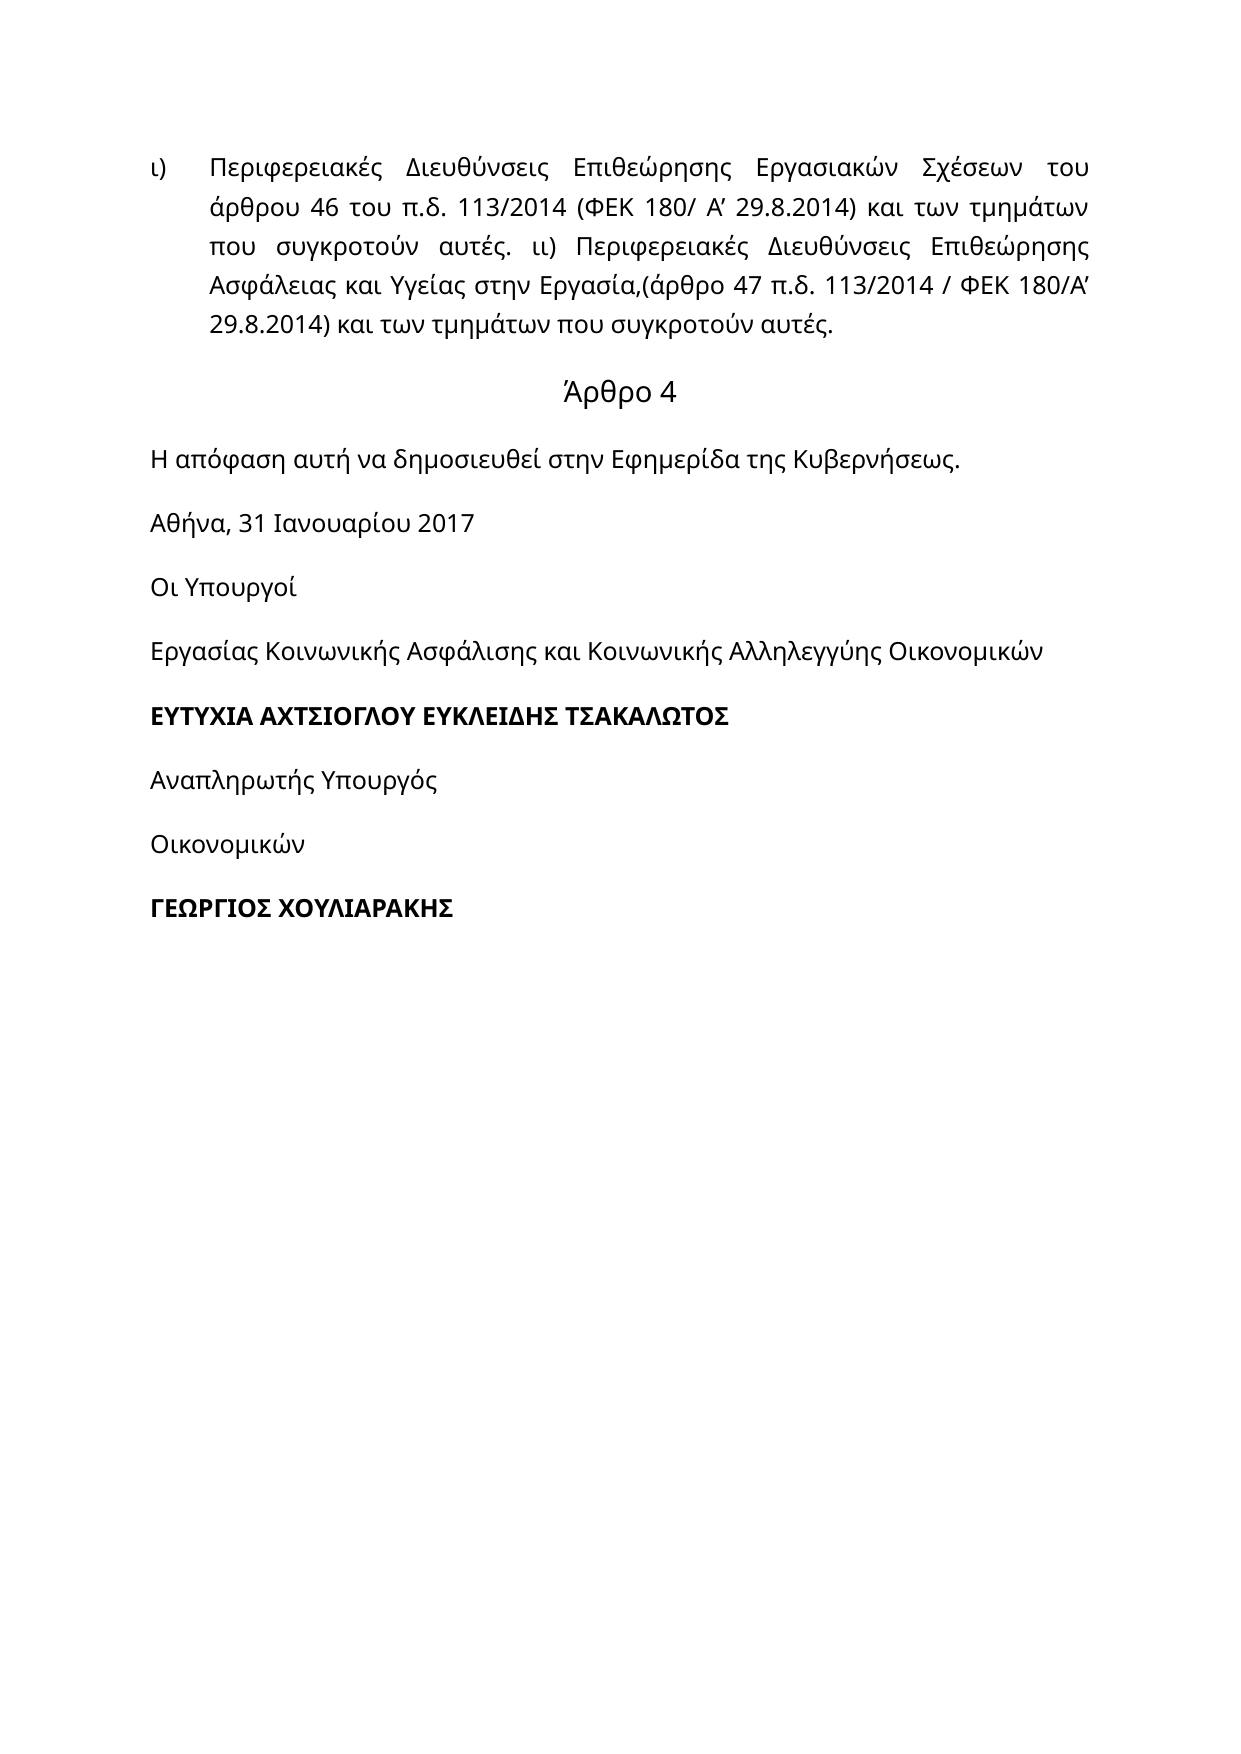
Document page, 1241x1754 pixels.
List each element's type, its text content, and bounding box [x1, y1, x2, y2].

text Οικονομικών [150, 826, 1090, 861]
text Αθήνα, 31 Ιανουαρίου 2017 [150, 506, 1090, 540]
text Η απόφαση αυτή να δημοσιευθεί στην Εφημερίδα της Κυβερνήσεως. [150, 441, 1090, 476]
text Αναπληρωτής Υπουργός [150, 762, 1090, 796]
text Οι Υπουργοί [150, 570, 1090, 604]
text ΓΕΩΡΓΙΟΣ ΧΟΥΛΙΑΡΑΚΗΣ [150, 891, 1090, 925]
list ι) Περιφερειακές Διευθύνσεις Επιθεώρησης Εργασιακών Σχέσεων του άρθρου 46 του π.δ. 113/2014 (ΦΕΚ 180/ Α’ 29.8.2014) και των τμημάτων που συγκροτούν αυτές. ιι) Περιφερειακές Διευθύνσεις Επιθεώρησης Ασφάλειας και Υγείας στην Εργασία,(άρθρο 47 π.δ. 113/2014 / ΦΕΚ 180/Α’ 29.8.2014) και των τμημάτων που συγκροτούν αυτές. [150, 150, 1090, 341]
subtitle Άρθρο 4 [150, 371, 1090, 411]
text ΕΥΤΥΧΙΑ ΑΧΤΣΙΟΓΛΟΥ ΕΥΚΛΕΙΔΗΣ ΤΣΑΚΑΛΩΤΟΣ [150, 698, 1090, 732]
text Εργασίας Κοινωνικής Ασφάλισης και Κοινωνικής Αλληλεγγύης Οικονομικών [150, 634, 1090, 668]
